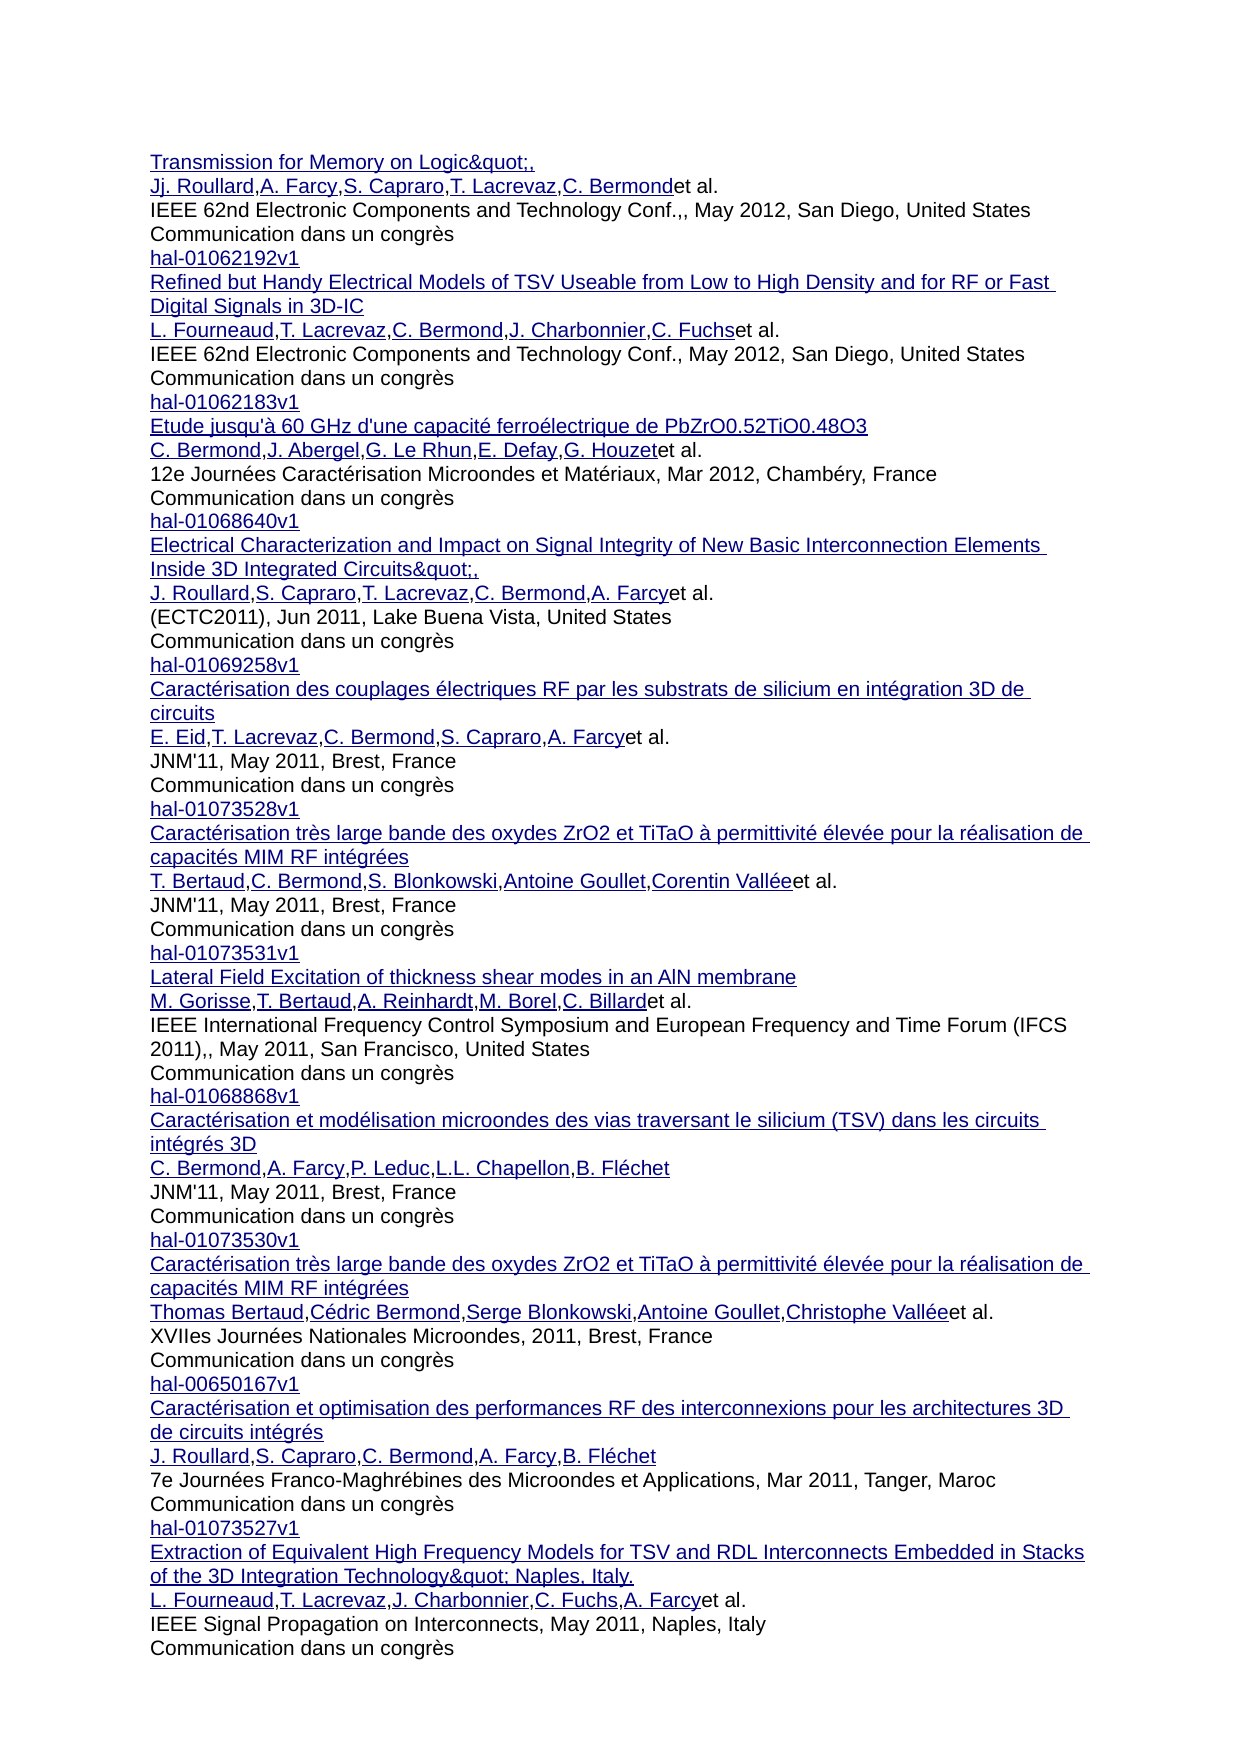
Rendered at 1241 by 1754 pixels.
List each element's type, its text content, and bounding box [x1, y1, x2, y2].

table_cell Transmission for Memory on Logic&quot;, Jj. Roullard,A. Farcy,S. Capraro,T. Lacrevaz,C. Bermondet al. IEEE 62nd Electronic Components and Technology Conf.,, May 2012, San Diego, United States Communication dans un congrès hal-01062192v1 [150, 150, 1090, 270]
table_cell Caractérisation et modélisation microondes des vias traversant le silicium (TSV) dans les circuits intégrés 3D C. Bermond,A. Farcy,P. Leduc,L.L. Chapellon,B. Fléchet JNM'11, May 2011, Brest, France Communication dans un congrès hal-01073530v1 [150, 1108, 1090, 1252]
table_cell Caractérisation des couplages électriques RF par les substrats de silicium en intégration 3D de circuits E. Eid,T. Lacrevaz,C. Bermond,S. Capraro,A. Farcyet al. JNM'11, May 2011, Brest, France Communication dans un congrès hal-01073528v1 [150, 677, 1090, 821]
table_cell Etude jusqu'à 60 GHz d'une capacité ferroélectrique de PbZrO0.52TiO0.48O3 C. Bermond,J. Abergel,G. Le Rhun,E. Defay,G. Houzetet al. 12e Journées Caractérisation Microondes et Matériaux, Mar 2012, Chambéry, France Communication dans un congrès hal-01068640v1 [150, 414, 1090, 533]
table_cell Electrical Characterization and Impact on Signal Integrity of New Basic Interconnection Elements Inside 3D Integrated Circuits&quot;, J. Roullard,S. Capraro,T. Lacrevaz,C. Bermond,A. Farcyet al. (ECTC2011), Jun 2011, Lake Buena Vista, United States Communication dans un congrès hal-01069258v1 [150, 533, 1090, 677]
table_cell Caractérisation très large bande des oxydes ZrO2 et TiTaO à permittivité élevée pour la réalisation de [150, 821, 1090, 842]
table_cell Lateral Field Excitation of thickness shear modes in an AlN membrane M. Gorisse,T. Bertaud,A. Reinhardt,M. Borel,C. Billardet al. IEEE International Frequency Control Symposium and European Frequency and Time Forum (IFCS 2011),, May 2011, San Francisco, United States Communication dans un congrès hal-01068868v1 [150, 965, 1090, 1108]
table_cell Refined but Handy Electrical Models of TSV Useable from Low to High Density and for RF or Fast Digital Signals in 3D-IC L. Fourneaud,T. Lacrevaz,C. Bermond,J. Charbonnier,C. Fuchset al. IEEE 62nd Electronic Components and Technology Conf., May 2012, San Diego, United States Communication dans un congrès hal-01062183v1 [150, 270, 1090, 413]
table_cell capacités MIM RF intégrées T. Bertaud,C. Bermond,S. Blonkowski,Antoine Goullet,Corentin Valléeet al. JNM'11, May 2011, Brest, France Communication dans un congrès hal-01073531v1 [150, 843, 1090, 964]
table_cell Caractérisation et optimisation des performances RF des interconnexions pour les architectures 3D de circuits intégrés J. Roullard,S. Capraro,C. Bermond,A. Farcy,B. Fléchet 7e Journées Franco-Maghrébines des Microondes et Applications, Mar 2011, Tanger, Maroc Communication dans un congrès hal-01073527v1 [150, 1396, 1090, 1539]
table_cell Extraction of Equivalent High Frequency Models for TSV and RDL Interconnects Embedded in Stacks of the 3D Integration Technology&quot; Naples, Italy. L. Fourneaud,T. Lacrevaz,J. Charbonnier,C. Fuchs,A. Farcyet al. IEEE Signal Propagation on Interconnects, May 2011, Naples, Italy Communication dans un congrès [150, 1540, 1090, 1659]
table_cell capacités MIM RF intégrées Thomas Bertaud,Cédric Bermond,Serge Blonkowski,Antoine Goullet,Christophe Valléeet al. XVIIes Journées Nationales Microondes, 2011, Brest, France Communication dans un congrès hal-00650167v1 [150, 1274, 1090, 1396]
table_cell Caractérisation très large bande des oxydes ZrO2 et TiTaO à permittivité élevée pour la réalisation de [150, 1252, 1090, 1273]
